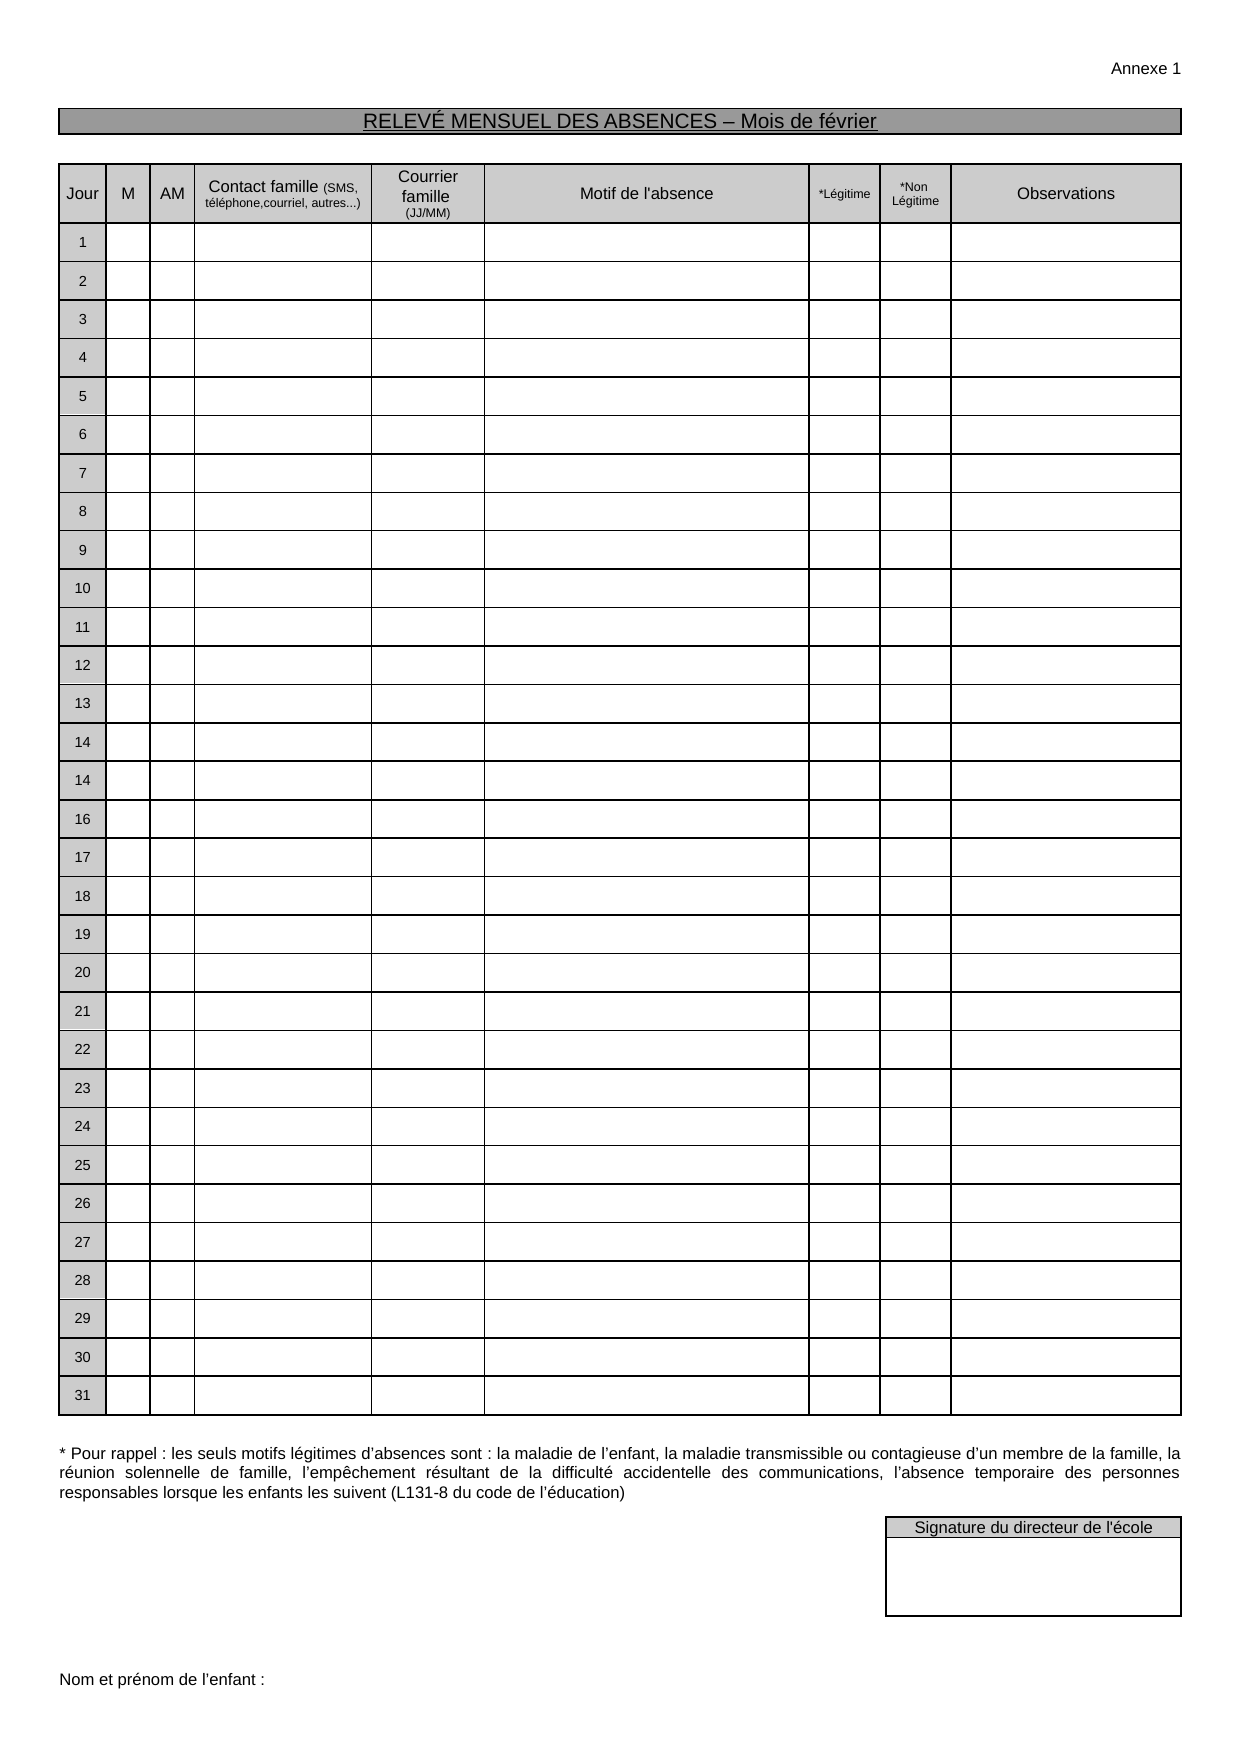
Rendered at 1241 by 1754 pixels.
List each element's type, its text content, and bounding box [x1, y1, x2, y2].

table_cell 3 [60, 301, 105, 338]
table_cell [810, 455, 879, 491]
table_cell [485, 1223, 808, 1260]
table_cell [952, 1300, 1180, 1337]
table_header M [107, 165, 149, 222]
table_cell 27 [60, 1223, 105, 1260]
table_cell [485, 839, 808, 876]
table_cell 14 [60, 762, 105, 799]
table_cell [372, 570, 484, 607]
table_cell [151, 416, 194, 453]
table_cell [195, 1031, 371, 1068]
table_cell [107, 1185, 149, 1222]
table_cell [107, 801, 149, 837]
table_cell [952, 1031, 1180, 1068]
table_cell [195, 685, 371, 722]
table_cell [881, 570, 950, 607]
table_cell [881, 1108, 950, 1145]
table_cell [485, 877, 808, 914]
table_header Signature du directeur de l'école [887, 1518, 1180, 1537]
table_cell [107, 1377, 149, 1414]
table_cell [372, 1108, 484, 1145]
table_cell [195, 1300, 371, 1337]
table_cell [372, 1031, 484, 1068]
table_cell [151, 339, 194, 376]
table_cell [107, 608, 149, 645]
table_cell 16 [60, 801, 105, 837]
table_cell [485, 262, 808, 299]
table_cell [107, 647, 149, 683]
table_cell [881, 647, 950, 683]
table_cell [151, 570, 194, 607]
table_cell [952, 1377, 1180, 1414]
table_cell [195, 262, 371, 299]
table_cell 7 [60, 455, 105, 491]
table_cell [372, 877, 484, 914]
table_cell [952, 647, 1180, 683]
table_cell [485, 570, 808, 607]
table_cell [195, 1377, 371, 1414]
table_cell [881, 493, 950, 530]
table_cell [107, 685, 149, 722]
table_cell [810, 762, 879, 799]
table_cell [810, 647, 879, 683]
table_cell [810, 801, 879, 837]
table_cell [372, 339, 484, 376]
table_cell [195, 1146, 371, 1183]
table_cell [485, 1377, 808, 1414]
table_cell [952, 839, 1180, 876]
table_cell [881, 608, 950, 645]
table_cell [151, 1108, 194, 1145]
table_cell [810, 877, 879, 914]
table_cell [372, 839, 484, 876]
table_cell 5 [60, 378, 105, 414]
table_cell [881, 1339, 950, 1375]
table_cell [372, 993, 484, 1029]
table_cell [485, 224, 808, 261]
table_cell [952, 1339, 1180, 1375]
table_cell [810, 1185, 879, 1222]
table_cell [952, 455, 1180, 491]
table_cell [195, 1185, 371, 1222]
table_cell 22 [60, 1031, 105, 1068]
table_cell [107, 570, 149, 607]
table_cell [485, 647, 808, 683]
table_cell [151, 493, 194, 530]
table_cell [952, 916, 1180, 953]
table_cell [151, 378, 194, 414]
table_cell [107, 531, 149, 568]
table_cell [372, 416, 484, 453]
table_cell [151, 877, 194, 914]
table_cell [107, 378, 149, 414]
table_cell [107, 954, 149, 991]
table_cell [195, 839, 371, 876]
table_cell [810, 262, 879, 299]
table_cell 4 [60, 339, 105, 376]
table_cell [372, 531, 484, 568]
table_header RELEVÉ MENSUEL DES ABSENCES – Mois de février [60, 109, 1180, 133]
table_cell [195, 954, 371, 991]
table_cell [372, 954, 484, 991]
table_cell [107, 416, 149, 453]
table_cell 28 [60, 1262, 105, 1298]
table_cell [151, 1223, 194, 1260]
table_cell [372, 1300, 484, 1337]
table_cell [810, 1070, 879, 1106]
table_cell [952, 493, 1180, 530]
table_cell [881, 1262, 950, 1298]
table_cell [195, 1070, 371, 1106]
table_cell [881, 993, 950, 1029]
table_cell [151, 1339, 194, 1375]
table_cell [107, 224, 149, 261]
table_cell [195, 608, 371, 645]
table_cell [195, 1262, 371, 1298]
table_cell [881, 1377, 950, 1414]
table_cell 6 [60, 416, 105, 453]
table_cell [372, 1339, 484, 1375]
table_cell [952, 801, 1180, 837]
table_cell [952, 685, 1180, 722]
table_cell [107, 762, 149, 799]
table_cell [881, 1146, 950, 1183]
table_cell [952, 993, 1180, 1029]
table_cell [107, 262, 149, 299]
table_cell [881, 455, 950, 491]
table_cell [195, 1108, 371, 1145]
table_cell [952, 301, 1180, 338]
table_cell [372, 493, 484, 530]
table_cell 26 [60, 1185, 105, 1222]
table_cell [195, 224, 371, 261]
table_cell [372, 301, 484, 338]
table_cell [952, 1146, 1180, 1183]
table_cell [195, 762, 371, 799]
table_cell [810, 570, 879, 607]
table_cell [372, 262, 484, 299]
table_cell 30 [60, 1339, 105, 1375]
table_cell [372, 608, 484, 645]
table_cell [952, 724, 1180, 760]
table_cell [952, 339, 1180, 376]
table_cell [195, 1339, 371, 1375]
table_cell [485, 1031, 808, 1068]
table_header *Légitime [810, 165, 879, 222]
table_cell [881, 262, 950, 299]
table_cell [195, 570, 371, 607]
table_cell [107, 339, 149, 376]
table_cell [810, 724, 879, 760]
table_cell [151, 801, 194, 837]
table_cell [151, 262, 194, 299]
table_cell [485, 493, 808, 530]
table_cell [151, 1031, 194, 1068]
table_cell [881, 954, 950, 991]
table_cell [485, 685, 808, 722]
table_cell [881, 1223, 950, 1260]
table_cell [881, 801, 950, 837]
table_cell 21 [60, 993, 105, 1029]
table_cell [107, 1031, 149, 1068]
table_cell [810, 1031, 879, 1068]
table_cell [485, 1262, 808, 1298]
table_cell [195, 801, 371, 837]
table_cell [952, 954, 1180, 991]
table_cell [372, 1223, 484, 1260]
table_cell [485, 916, 808, 953]
table_header Courrier famille (JJ/MM) [372, 165, 484, 222]
table_cell [485, 1070, 808, 1106]
table_cell [107, 1339, 149, 1375]
table_cell [372, 455, 484, 491]
table_cell [810, 416, 879, 453]
table_cell [107, 839, 149, 876]
table_cell [485, 801, 808, 837]
table_cell [485, 762, 808, 799]
table_cell [485, 1339, 808, 1375]
table_cell [881, 685, 950, 722]
table_cell 17 [60, 839, 105, 876]
table_cell [881, 378, 950, 414]
table_cell [952, 1223, 1180, 1260]
table_cell [810, 916, 879, 953]
table_cell [195, 647, 371, 683]
table_cell [952, 608, 1180, 645]
table_cell [881, 1185, 950, 1222]
table_cell 8 [60, 493, 105, 530]
table_cell 1 [60, 224, 105, 261]
table_cell [372, 378, 484, 414]
table_cell [151, 724, 194, 760]
table_cell [151, 685, 194, 722]
table_cell 2 [60, 262, 105, 299]
table_cell [810, 1262, 879, 1298]
table_cell 9 [60, 531, 105, 568]
table_cell [195, 416, 371, 453]
table_cell [151, 1377, 194, 1414]
table_cell [952, 1070, 1180, 1106]
table_cell [372, 1070, 484, 1106]
table_cell [107, 877, 149, 914]
table_cell [372, 1185, 484, 1222]
table_cell [810, 1300, 879, 1337]
table_cell [372, 801, 484, 837]
table_cell [151, 224, 194, 261]
table_cell [881, 839, 950, 876]
table_cell [151, 839, 194, 876]
table_cell [151, 1146, 194, 1183]
table_cell [107, 916, 149, 953]
table_cell [195, 916, 371, 953]
table_cell [485, 531, 808, 568]
table_cell [881, 224, 950, 261]
table_cell [881, 339, 950, 376]
table_cell [372, 685, 484, 722]
table_cell [881, 1300, 950, 1337]
table_cell [107, 493, 149, 530]
table_cell [151, 1262, 194, 1298]
table_cell [952, 877, 1180, 914]
table_cell [952, 416, 1180, 453]
table_cell [485, 339, 808, 376]
table_cell [485, 378, 808, 414]
table_header *Non Légitime [881, 165, 950, 222]
table_cell [881, 877, 950, 914]
table_cell [485, 455, 808, 491]
table_cell [195, 531, 371, 568]
table_cell [372, 647, 484, 683]
table_cell [952, 570, 1180, 607]
table_cell [151, 608, 194, 645]
table_cell [810, 1377, 879, 1414]
table_cell [810, 839, 879, 876]
table_cell [810, 301, 879, 338]
table_cell [485, 993, 808, 1029]
table_cell [372, 1146, 484, 1183]
table_cell [881, 724, 950, 760]
table_cell [107, 1262, 149, 1298]
table_cell [372, 224, 484, 261]
text * Pour rappel : les seuls motifs légitimes d’absences sont : la maladie de l’enfant, la maladie transmissible ou contagieuse d’un membre de la famille, la réunion solennelle de famille, l’empêchement résultant de la difficulté accidentelle des communications, l’absence temporaire des personnes responsables lorsque les enfants les suivent (L131-8 du code de l’éducation) [59, 1444, 1181, 1502]
table_cell [107, 1300, 149, 1337]
table_cell [195, 493, 371, 530]
table_cell 24 [60, 1108, 105, 1145]
table_cell [485, 1300, 808, 1337]
table_cell [810, 1146, 879, 1183]
table_cell [107, 301, 149, 338]
table_cell [881, 416, 950, 453]
table_cell [485, 1108, 808, 1145]
table_cell [485, 954, 808, 991]
table_cell [810, 954, 879, 991]
table_cell [151, 455, 194, 491]
table_cell 10 [60, 570, 105, 607]
table_cell [195, 877, 371, 914]
table_cell [372, 1377, 484, 1414]
table_cell [881, 1070, 950, 1106]
table_cell [151, 762, 194, 799]
table_cell [372, 1262, 484, 1298]
table_cell [372, 916, 484, 953]
table_cell [195, 339, 371, 376]
table_cell [952, 262, 1180, 299]
table_cell [195, 301, 371, 338]
table_cell 29 [60, 1300, 105, 1337]
table_cell 31 [60, 1377, 105, 1414]
table_cell [952, 762, 1180, 799]
table_cell [810, 1339, 879, 1375]
table_cell 18 [60, 877, 105, 914]
table_cell [887, 1538, 1180, 1615]
table_cell [485, 1185, 808, 1222]
table_cell [107, 455, 149, 491]
table_cell [195, 993, 371, 1029]
table_cell [881, 1031, 950, 1068]
table_cell [151, 301, 194, 338]
table_cell [195, 455, 371, 491]
table_cell [952, 1185, 1180, 1222]
table_cell [810, 608, 879, 645]
table_cell [810, 1108, 879, 1145]
table_cell [107, 993, 149, 1029]
table_cell 13 [60, 685, 105, 722]
table_cell [372, 762, 484, 799]
table_cell [485, 416, 808, 453]
table_header Jour [60, 165, 105, 222]
table_cell [151, 993, 194, 1029]
table_cell [952, 1108, 1180, 1145]
table_cell [881, 916, 950, 953]
table_cell [485, 301, 808, 338]
table_cell [195, 378, 371, 414]
table_cell [372, 724, 484, 760]
table_cell [881, 762, 950, 799]
table_cell [151, 647, 194, 683]
table_cell [881, 301, 950, 338]
table_cell [952, 378, 1180, 414]
table_cell [485, 608, 808, 645]
table_cell 20 [60, 954, 105, 991]
table_cell 11 [60, 608, 105, 645]
table_header Observations [952, 165, 1180, 222]
table_cell [810, 339, 879, 376]
table_cell [485, 1146, 808, 1183]
table_cell [107, 724, 149, 760]
table_cell [810, 993, 879, 1029]
table_cell [810, 224, 879, 261]
table_cell [881, 531, 950, 568]
table_cell [810, 378, 879, 414]
table_header Contact famille (SMS, téléphone,courriel, autres...) [195, 165, 371, 222]
table_cell [810, 685, 879, 722]
table_cell [485, 724, 808, 760]
table_cell [952, 224, 1180, 261]
table_cell [107, 1146, 149, 1183]
table_cell 25 [60, 1146, 105, 1183]
table_header Motif de l'absence [485, 165, 808, 222]
table_header AM [151, 165, 194, 222]
table_cell 14 [60, 724, 105, 760]
table_cell [151, 531, 194, 568]
table_cell [151, 916, 194, 953]
table_cell [107, 1070, 149, 1106]
table_cell [952, 531, 1180, 568]
table_cell 19 [60, 916, 105, 953]
table_cell [195, 1223, 371, 1260]
table_cell [810, 493, 879, 530]
table_cell [107, 1108, 149, 1145]
table_cell 12 [60, 647, 105, 683]
table_cell [107, 1223, 149, 1260]
table_cell [151, 1185, 194, 1222]
table_cell [195, 724, 371, 760]
table_cell [952, 1262, 1180, 1298]
table_cell [810, 1223, 879, 1260]
table_cell [151, 954, 194, 991]
table_cell 23 [60, 1070, 105, 1106]
table_cell [810, 531, 879, 568]
table_cell [151, 1300, 194, 1337]
table_cell [151, 1070, 194, 1106]
